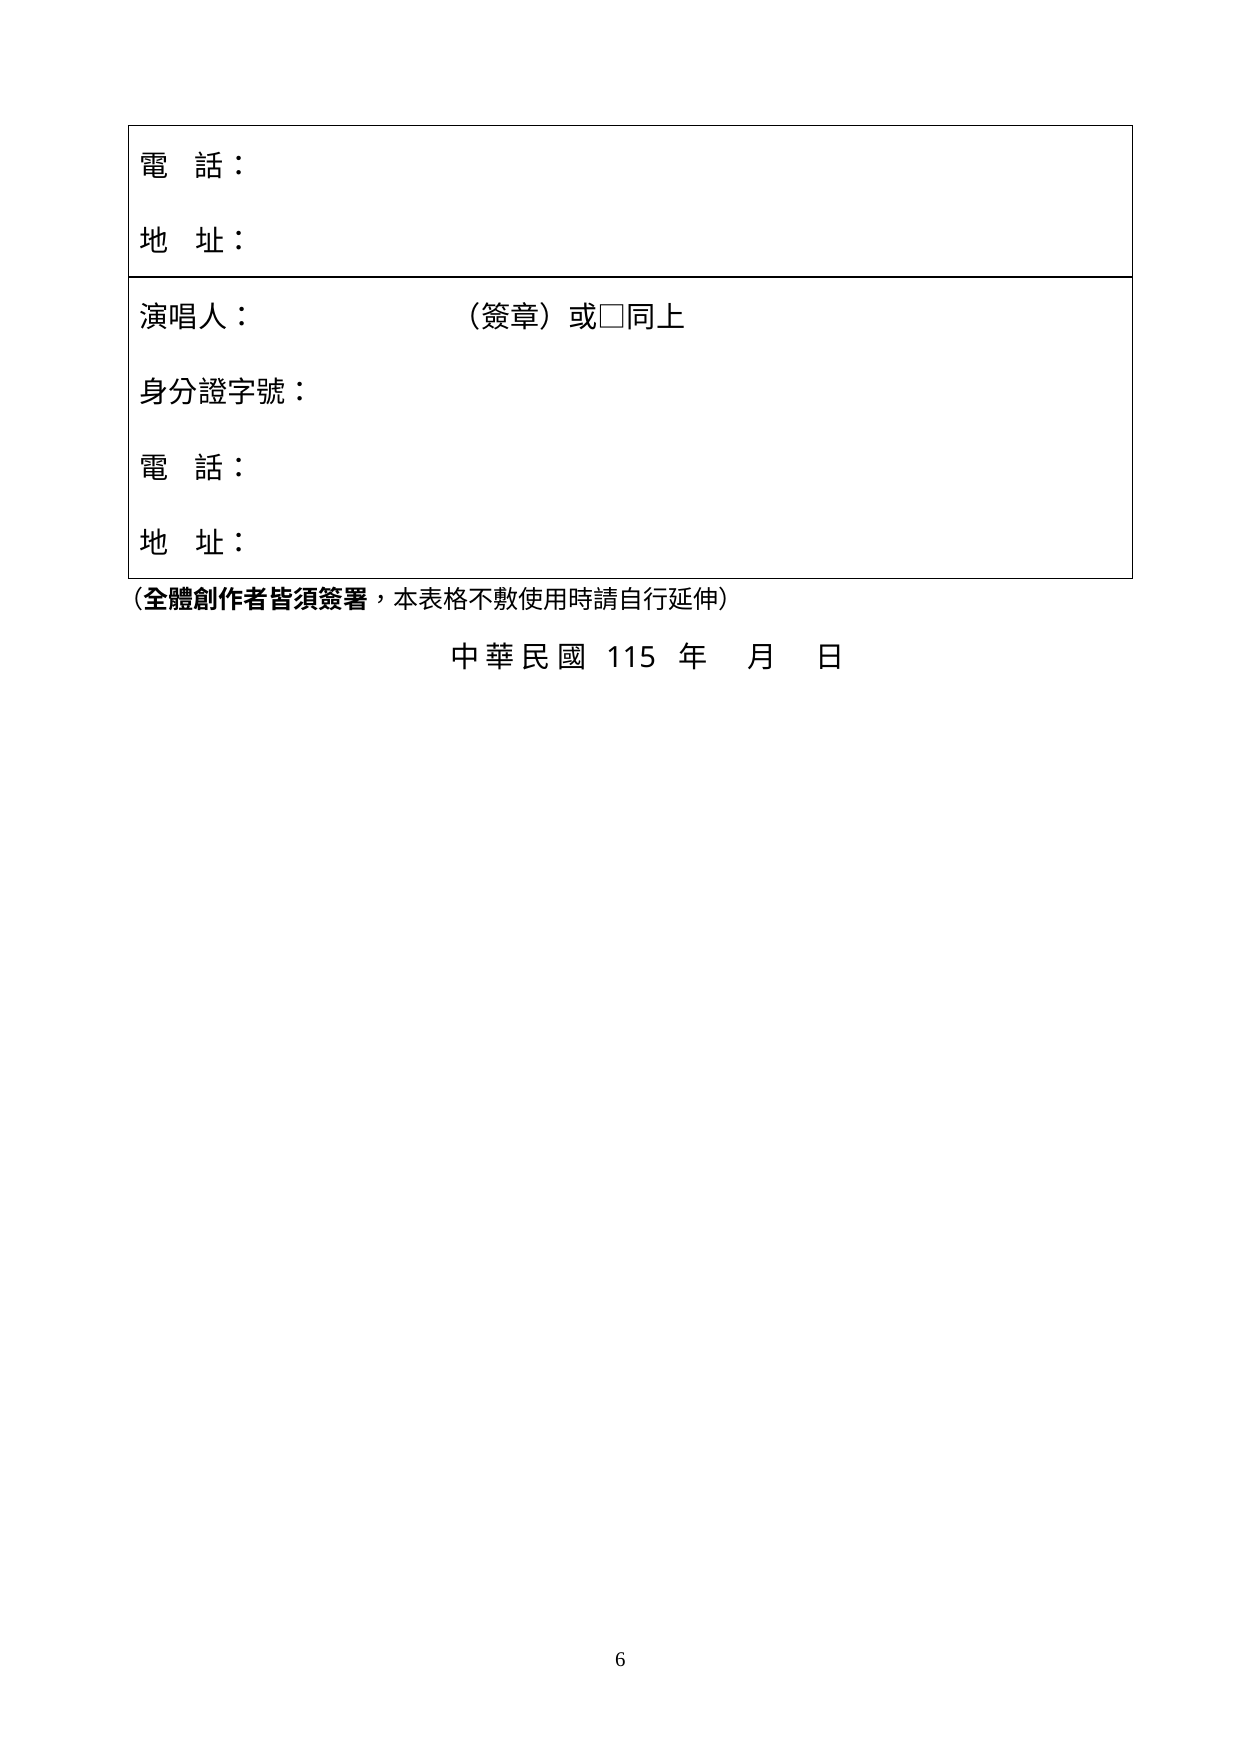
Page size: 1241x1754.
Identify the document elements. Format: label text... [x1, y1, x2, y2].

table_cell 電 話： 地 址： [129, 126, 1132, 276]
text （全體創作者皆須簽署，本表格不敷使用時請自行延伸） [118, 579, 1122, 617]
text 中 華 民 國 115 年 月 日 [118, 617, 1122, 692]
table_cell 演唱人： （簽章）或□同上 身分證字號： 電 話： 地 址： [129, 278, 1132, 578]
